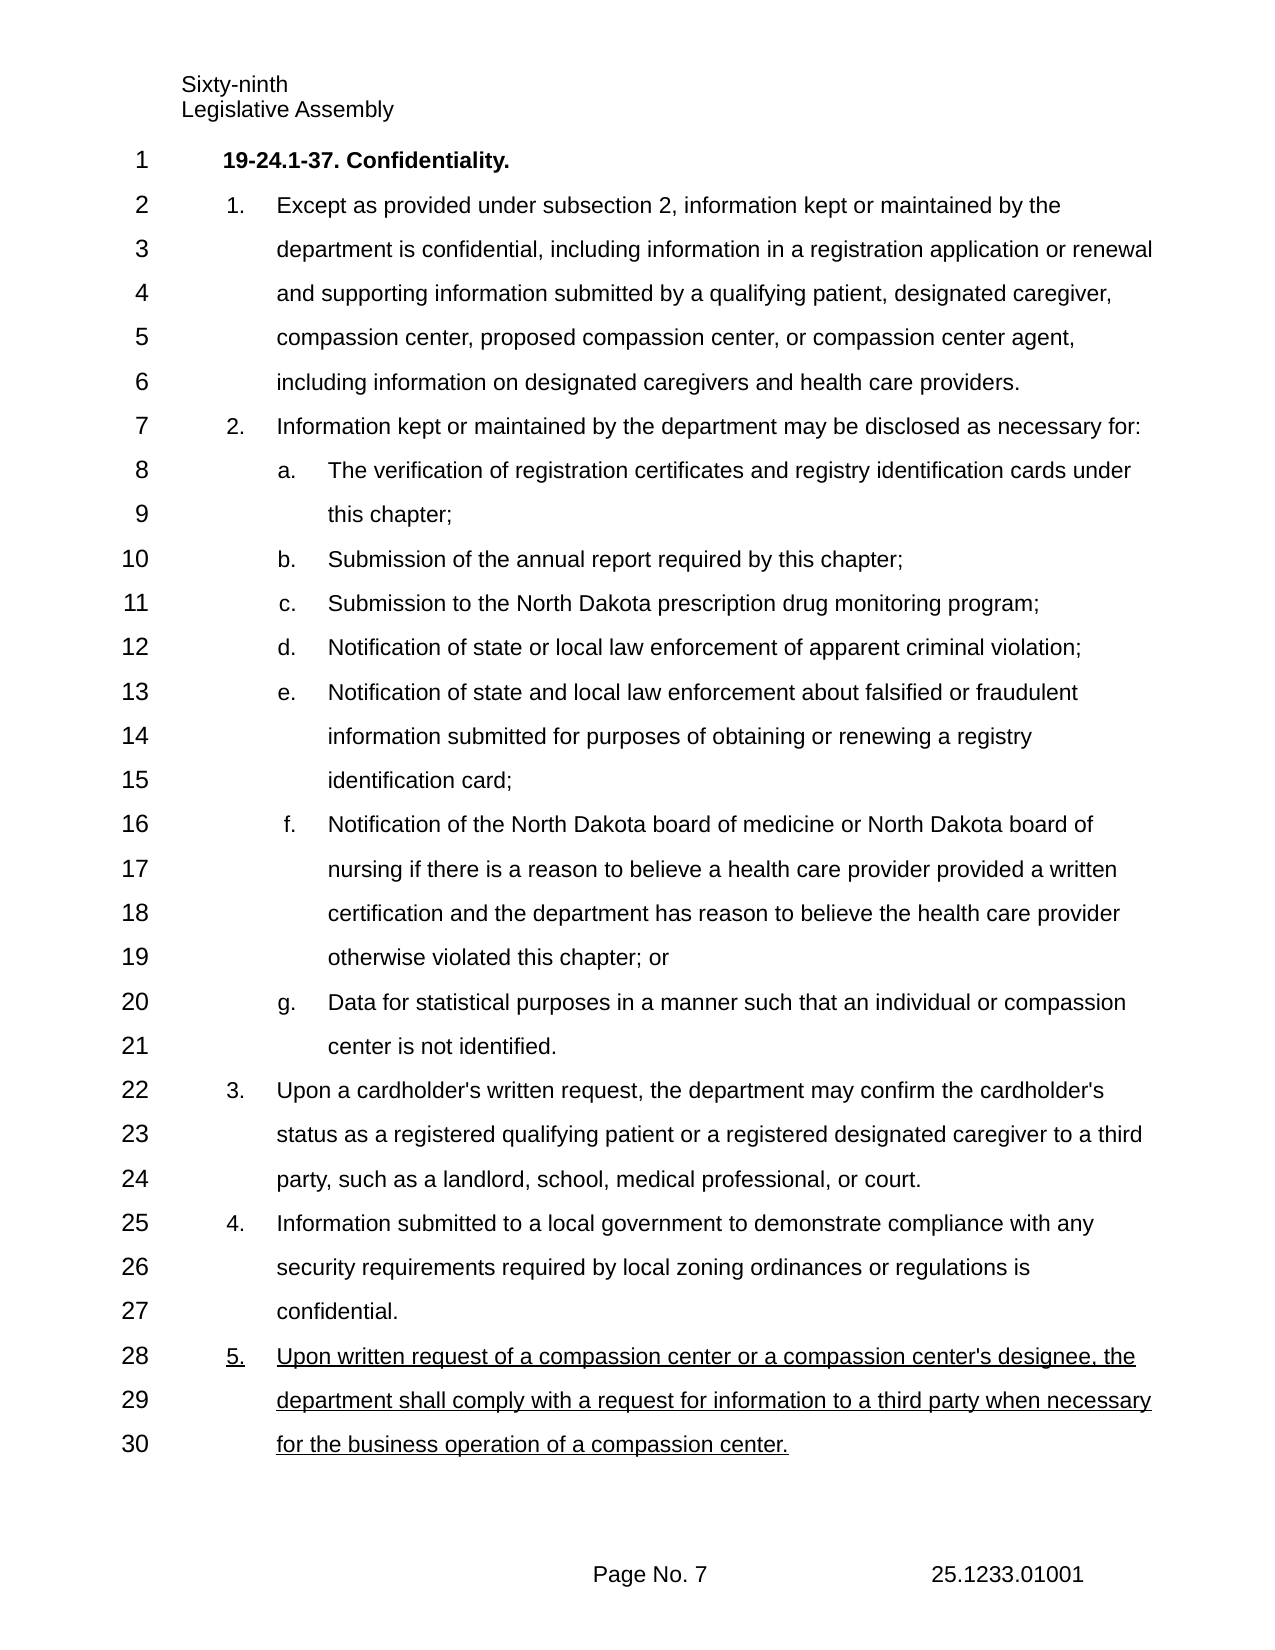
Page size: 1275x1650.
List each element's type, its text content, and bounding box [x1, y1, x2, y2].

text d. Notification of state or local law enforcement of apparent criminal violation; [181, 620, 1154, 664]
text b. Submission of the annual report required by this chapter; [181, 532, 1154, 576]
text g. Data for statistical purposes in a manner such that an individual or compassion center is not identified. [181, 974, 1154, 1063]
text 1. Except as provided under subsection 2, information kept or maintained by the department is confidential, including information in a registration application or renewal and supporting information submitted by a qualifying patient, designated caregiver, compassion center, proposed compassion center, or compassion center agent, including information on designated caregivers and health care providers. [181, 178, 1154, 399]
text a. The verification of registration certificates and registry identification cards under this chapter; [181, 443, 1154, 532]
text f. Notification of the North Dakota board of medicine or North Dakota board of nursing if there is a reason to believe a health care provider provided a written certification and the department has reason to believe the health care provider otherwise violated this chapter; or [181, 797, 1154, 974]
subtitle 19‑24.1‑37. Confidentiality. [181, 133, 1154, 178]
text c. Submission to the North Dakota prescription drug monitoring program; [181, 576, 1154, 620]
text 4. Information submitted to a local government to demonstrate compliance with any security requirements required by local zoning ordinances or regulations is confidential. [181, 1196, 1154, 1329]
text e. Notification of state and local law enforcement about falsified or fraudulent information submitted for purposes of obtaining or renewing a registry identification card; [181, 664, 1154, 797]
text 3. Upon a cardholder's written request, the department may confirm the cardholder's status as a registered qualifying patient or a registered designated caregiver to a third party, such as a landlord, school, medical professional, or court. [181, 1063, 1154, 1196]
text 2. Information kept or maintained by the department may be disclosed as necessary for: [181, 399, 1154, 443]
text 5. Upon written request of a compassion center or a compassion center's designee, the department shall comply with a request for information to a third party when necessary for the business operation of a compassion center. [181, 1329, 1154, 1461]
